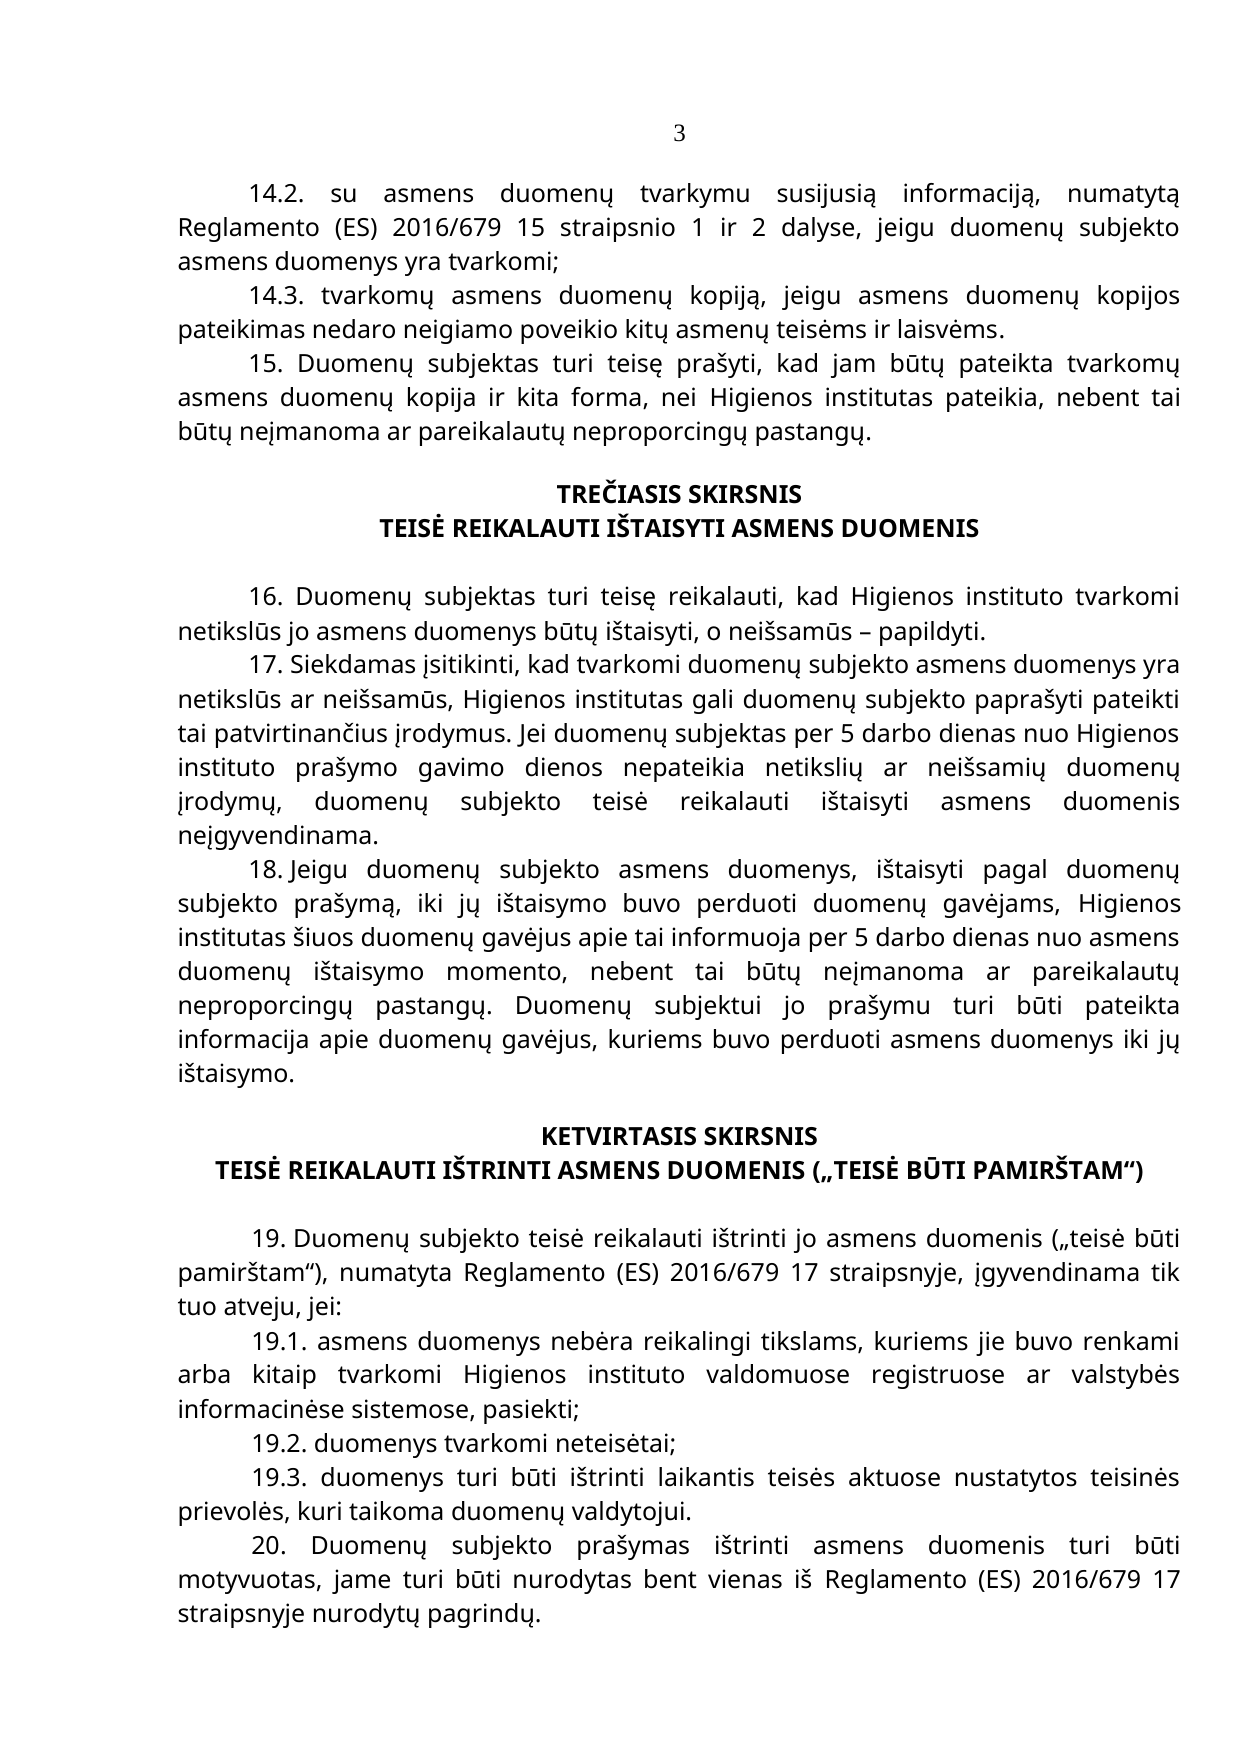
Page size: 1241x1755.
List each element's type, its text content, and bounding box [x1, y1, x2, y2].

text 18. Jeigu duomenų subjekto asmens duomenys, ištaisyti pagal duomenų subjekto prašymą, iki jų ištaisymo buvo perduoti duomenų gavėjams, Higienos institutas šiuos duomenų gavėjus apie tai informuoja per 5 darbo dienas nuo asmens duomenų ištaisymo momento, nebent tai būtų neįmanoma ar pareikalautų neproporcingų pastangų. Duomenų subjektui jo prašymu turi būti pateikta informacija apie duomenų gavėjus, kuriems buvo perduoti asmens duomenys iki jų ištaisymo. [177, 852, 1181, 1090]
text KETVIRTASIS SKIRSNIS [177, 1119, 1181, 1153]
text 14.2. su asmens duomenų tvarkymu susijusią informaciją, numatytą Reglamento (ES) 2016/679 15 straipsnio 1 ir 2 dalyse, jeigu duomenų subjekto asmens duomenys yra tvarkomi; [177, 176, 1181, 278]
text 19.1. asmens duomenys nebėra reikalingi tikslams, kuriems jie buvo renkami arba kitaip tvarkomi Higienos instituto valdomuose registruose ar valstybės informacinėse sistemose, pasiekti; [177, 1323, 1181, 1425]
text 19. Duomenų subjekto teisė reikalauti ištrinti jo asmens duomenis („teisė būti pamirštam“), numatyta Reglamento (ES) 2016/679 17 straipsnyje, įgyvendinama tik tuo atveju, jei: [177, 1221, 1181, 1323]
text 17. Siekdamas įsitikinti, kad tvarkomi duomenų subjekto asmens duomenys yra netikslūs ar neišsamūs, Higienos institutas gali duomenų subjekto paprašyti pateikti tai patvirtinančius įrodymus. Jei duomenų subjektas per 5 darbo dienas nuo Higienos instituto prašymo gavimo dienos nepateikia netikslių ar neišsamių duomenų įrodymų, duomenų subjekto teisė reikalauti ištaisyti asmens duomenis neįgyvendinama. [177, 647, 1181, 852]
text TEISĖ REIKALAUTI IŠTAISYTI ASMENS DUOMENIS [177, 511, 1181, 545]
text 15. Duomenų subjektas turi teisę prašyti, kad jam būtų pateikta tvarkomų asmens duomenų kopija ir kita forma, nei Higienos institutas pateikia, nebent tai būtų neįmanoma ar pareikalautų neproporcingų pastangų. [177, 346, 1181, 448]
text TREČIASIS SKIRSNIS [177, 477, 1181, 511]
text 19.2. duomenys tvarkomi neteisėtai; [177, 1425, 1181, 1459]
text 14.3. tvarkomų asmens duomenų kopiją, jeigu asmens duomenų kopijos pateikimas nedaro neigiamo poveikio kitų asmenų teisėms ir laisvėms. [177, 278, 1181, 346]
text 19.3. duomenys turi būti ištrinti laikantis teisės aktuose nustatytos teisinės prievolės, kuri taikoma duomenų valdytojui. [177, 1459, 1181, 1527]
text 20. Duomenų subjekto prašymas ištrinti asmens duomenis turi būti motyvuotas, jame turi būti nurodytas bent vienas iš Reglamento (ES) 2016/679 17 straipsnyje nurodytų pagrindų. [177, 1527, 1181, 1630]
text TEISĖ REIKALAUTI IŠTRINTI ASMENS DUOMENIS („TEISĖ BŪTI PAMIRŠTAM“) [177, 1153, 1181, 1187]
text 16. Duomenų subjektas turi teisę reikalauti, kad Higienos instituto tvarkomi netikslūs jo asmens duomenys būtų ištaisyti, o neišsamūs – papildyti. [177, 579, 1181, 647]
